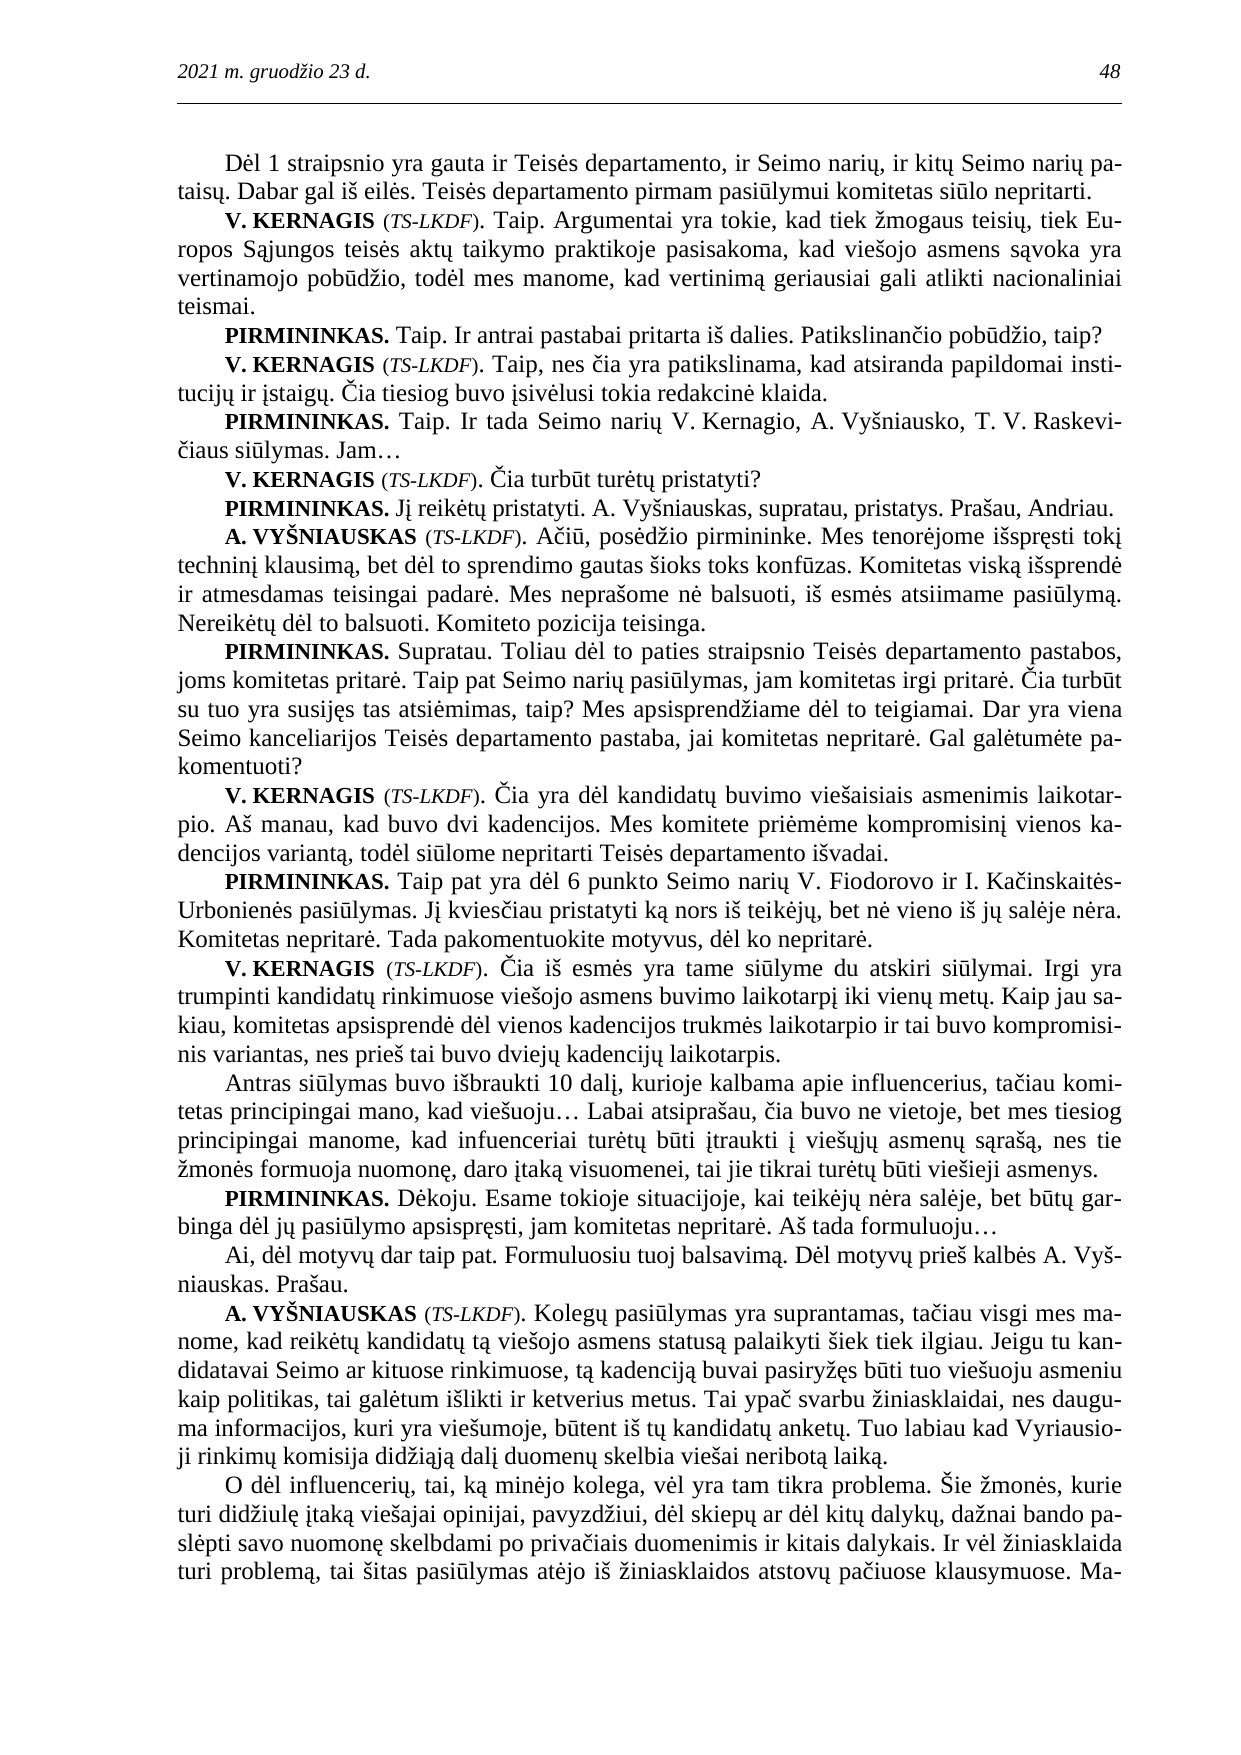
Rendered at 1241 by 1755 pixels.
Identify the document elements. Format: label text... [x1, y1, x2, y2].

text Ai, dėl mo­ty­vų dar taip pat. For­mu­luo­siu tuoj bal­sa­vi­mą. Dėl mo­ty­vų prieš kal­bės A. Vyš­niaus­kas. Pra­šau. [177, 1240, 1122, 1298]
text PIRMININKAS. Su­pra­tau. To­liau dėl to pa­ties straips­nio Tei­sės de­par­ta­men­to pa­sta­bos, joms ko­mi­te­tas pri­ta­rė. Taip pat Sei­mo na­rių pa­siū­ly­mas, jam ko­mi­te­tas ir­gi pri­ta­rė. Čia tur­būt su tuo yra su­si­jęs tas at­si­ė­mi­mas, taip? Mes ap­si­spren­džia­me dėl to tei­gia­mai. Dar yra vie­na Sei­mo kan­ce­lia­ri­jos Tei­sės de­par­ta­men­to pa­sta­ba, jai ko­mi­te­tas ne­pri­ta­rė. Gal ga­lė­tu­mė­te pa­ko­men­tuo­ti? [177, 636, 1122, 780]
text PIRMININKAS. Taip pat yra dėl 6 punk­to Sei­mo na­rių V. Fio­do­ro­vo ir I. Ka­čins­kai­tės-Ur­bo­nie­nės pa­siū­ly­mas. Jį kvies­čiau pri­sta­ty­ti ką nors iš tei­kė­jų, bet nė vie­no iš jų sa­lė­je nė­ra. Ko­mi­te­tas ne­pri­ta­rė. Ta­da pa­ko­men­tuo­ki­te mo­ty­vus, dėl ko ne­pri­ta­rė. [177, 866, 1122, 953]
text V. KERNAGIS (TS-LKDF). Taip, nes čia yra pa­tiks­li­na­ma, kad at­si­ran­da pa­pil­do­mai ins­ti­tu­ci­jų ir įstai­gų. Čia tie­siog bu­vo įsi­vė­lu­si to­kia re­dak­ci­nė klai­da. [177, 349, 1122, 406]
text Dėl 1 straips­nio yra gau­ta ir Tei­sės de­par­ta­men­to, ir Sei­mo na­rių, ir ki­tų Sei­mo na­rių pa­tai­sų. Da­bar gal iš ei­lės. Tei­sės de­par­ta­men­to pir­mam pa­siū­ly­mui ko­mi­te­tas siū­lo ne­pri­tar­ti. [177, 148, 1122, 205]
text PIRMININKAS. Taip. Ir ta­da Sei­mo na­rių V. Ker­na­gio, A. Vyš­niaus­ko, T. V. Ras­ke­vi­čiaus siū­ly­mas. Jam… [177, 406, 1122, 464]
text V. KERNAGIS (TS-LKDF). Čia iš es­mės yra ta­me siū­ly­me du at­ski­ri siū­ly­mai. Ir­gi yra trum­pin­ti kan­di­da­tų rin­ki­muo­se vie­šo­jo as­mens bu­vi­mo lai­ko­tar­pį iki vie­nų me­tų. Kaip jau sa­kiau, ko­mi­te­tas ap­si­spren­dė dėl vie­nos ka­den­ci­jos truk­mės lai­ko­tar­pio ir tai bu­vo kom­pro­mi­si­nis va­rian­tas, nes prieš tai bu­vo dvie­jų ka­den­ci­jų lai­ko­tar­pis. [177, 953, 1122, 1068]
text A. VYŠNIAUSKAS (TS-LKDF). Ko­le­gų pa­siū­ly­mas yra su­pran­ta­mas, ta­čiau vis­gi mes ma­no­me, kad rei­kė­tų kan­di­da­tų tą vie­šo­jo as­mens sta­tu­są pa­lai­ky­ti šiek tiek il­giau. Jei­gu tu kan­di­da­ta­vai Sei­mo ar ki­tuo­se rin­ki­muo­se, tą ka­den­ci­ją bu­vai pa­si­ry­žęs bū­ti tuo vie­šuo­ju as­me­niu kaip po­li­ti­kas, tai ga­lė­tum iš­lik­ti ir ket­ve­rius me­tus. Tai ypač svar­bu ži­niask­lai­dai, nes dau­gu­ma in­for­ma­ci­jos, ku­ri yra vie­šu­mo­je, bū­tent iš tų kan­di­da­tų an­ke­tų. Tuo la­biau kad Vy­riau­sio­ji rin­ki­mų ko­mi­si­ja di­dži­ą­ją da­lį duo­me­nų skel­bia vie­šai ne­ri­bo­tą lai­ką. [177, 1298, 1122, 1470]
text PIRMININKAS. Jį rei­kė­tų pri­sta­ty­ti. A. Vyš­niaus­kas, su­pra­tau, pri­sta­tys. Pra­šau, An­driau. [177, 493, 1122, 521]
text V. KERNAGIS (TS-LKDF). Čia yra dėl kan­di­da­tų bu­vi­mo vie­šai­siais as­me­ni­mis lai­ko­tar­pio. Aš ma­nau, kad bu­vo dvi ka­den­ci­jos. Mes ko­mi­te­te pri­ėmė­me kom­pro­mi­si­nį vie­nos ka­den­ci­jos va­rian­tą, to­dėl siū­lo­me ne­pri­tar­ti Tei­sės de­par­ta­men­to iš­va­dai. [177, 780, 1122, 866]
text PIRMININKAS. Taip. Ir ant­rai pa­sta­bai pri­tar­ta iš da­lies. Pa­tiks­li­nan­čio po­bū­džio, taip? [177, 320, 1122, 349]
text V. KERNAGIS (TS-LKDF). Taip. Ar­gu­men­tai yra to­kie, kad tiek žmo­gaus tei­sių, tiek Eu­ro­pos Są­jun­gos tei­sės ak­tų tai­ky­mo prak­ti­ko­je pa­si­sa­ko­ma, kad vie­šo­jo as­mens są­vo­ka yra ver­ti­na­mo­jo po­bū­džio, to­dėl mes ma­no­me, kad ver­ti­ni­mą ge­riau­siai ga­li at­lik­ti na­cio­na­li­niai teis­mai. [177, 205, 1122, 320]
text Ant­ras siū­ly­mas bu­vo iš­brauk­ti 10 da­lį, ku­rio­je kal­ba­ma apie in­flu­en­ce­rius, ta­čiau ko­mi­te­tas prin­ci­pin­gai ma­no, kad vie­šuo­ju… La­bai at­si­pra­šau, čia bu­vo ne vie­to­je, bet mes tie­siog prin­ci­pin­gai ma­no­me, kad in­fu­en­ce­riai tu­rė­tų bū­ti įtrauk­ti į vie­šų­jų as­me­nų są­ra­šą, nes tie žmo­nės for­muo­ja nuo­mo­nę, da­ro įta­ką vi­suo­me­nei, tai jie tik­rai tu­rė­tų bū­ti vie­šie­ji as­me­nys. [177, 1068, 1122, 1183]
text PIRMININKAS. Dė­ko­ju. Esa­me to­kio­je si­tu­a­ci­jo­je, kai tei­kė­jų nė­ra sa­lė­je, bet bū­tų gar­bin­ga dėl jų pa­siū­ly­mo ap­si­spręs­ti, jam ko­mi­te­tas ne­pri­ta­rė. Aš ta­da for­mu­luo­ju… [177, 1183, 1122, 1240]
text O dėl in­flu­en­ce­rių, tai, ką mi­nė­jo ko­le­ga, vėl yra tam tik­ra pro­ble­ma. Šie žmo­nės, ku­rie tu­ri di­džiu­lę įta­ką vie­ša­jai opi­ni­jai, pa­vyz­džiui, dėl skie­pų ar dėl ki­tų da­ly­kų, daž­nai ban­do pa­slėp­ti sa­vo nuo­mo­nę skelb­da­mi po pri­va­čiais duo­me­ni­mis ir ki­tais da­ly­kais. Ir vėl ži­niask­lai­da tu­ri pro­ble­mą, tai ši­tas pa­siū­ly­mas at­ėjo iš ži­niask­lai­dos at­sto­vų pa­čiuo­se klau­sy­muo­se. Ma­ [177, 1470, 1122, 1585]
text A. VYŠNIAUSKAS (TS-LKDF). Ačiū, po­sė­džio pir­mi­nin­ke. Mes te­no­rė­jo­me iš­spręs­ti to­kį tech­ni­nį klau­si­mą, bet dėl to spren­di­mo gau­tas šioks toks kon­fū­zas. Ko­mi­te­tas vis­ką iš­spren­dė ir at­mes­da­mas tei­sin­gai pa­da­rė. Mes ne­pra­šo­me nė bal­suo­ti, iš es­mės at­si­i­ma­me pa­siū­ly­mą. Ne­rei­kė­tų dėl to bal­suo­ti. Ko­mi­te­to po­zi­ci­ja tei­sin­ga. [177, 521, 1122, 636]
text V. KERNAGIS (TS-LKDF). Čia tur­būt tu­rė­tų pri­sta­ty­ti? [177, 464, 1122, 493]
